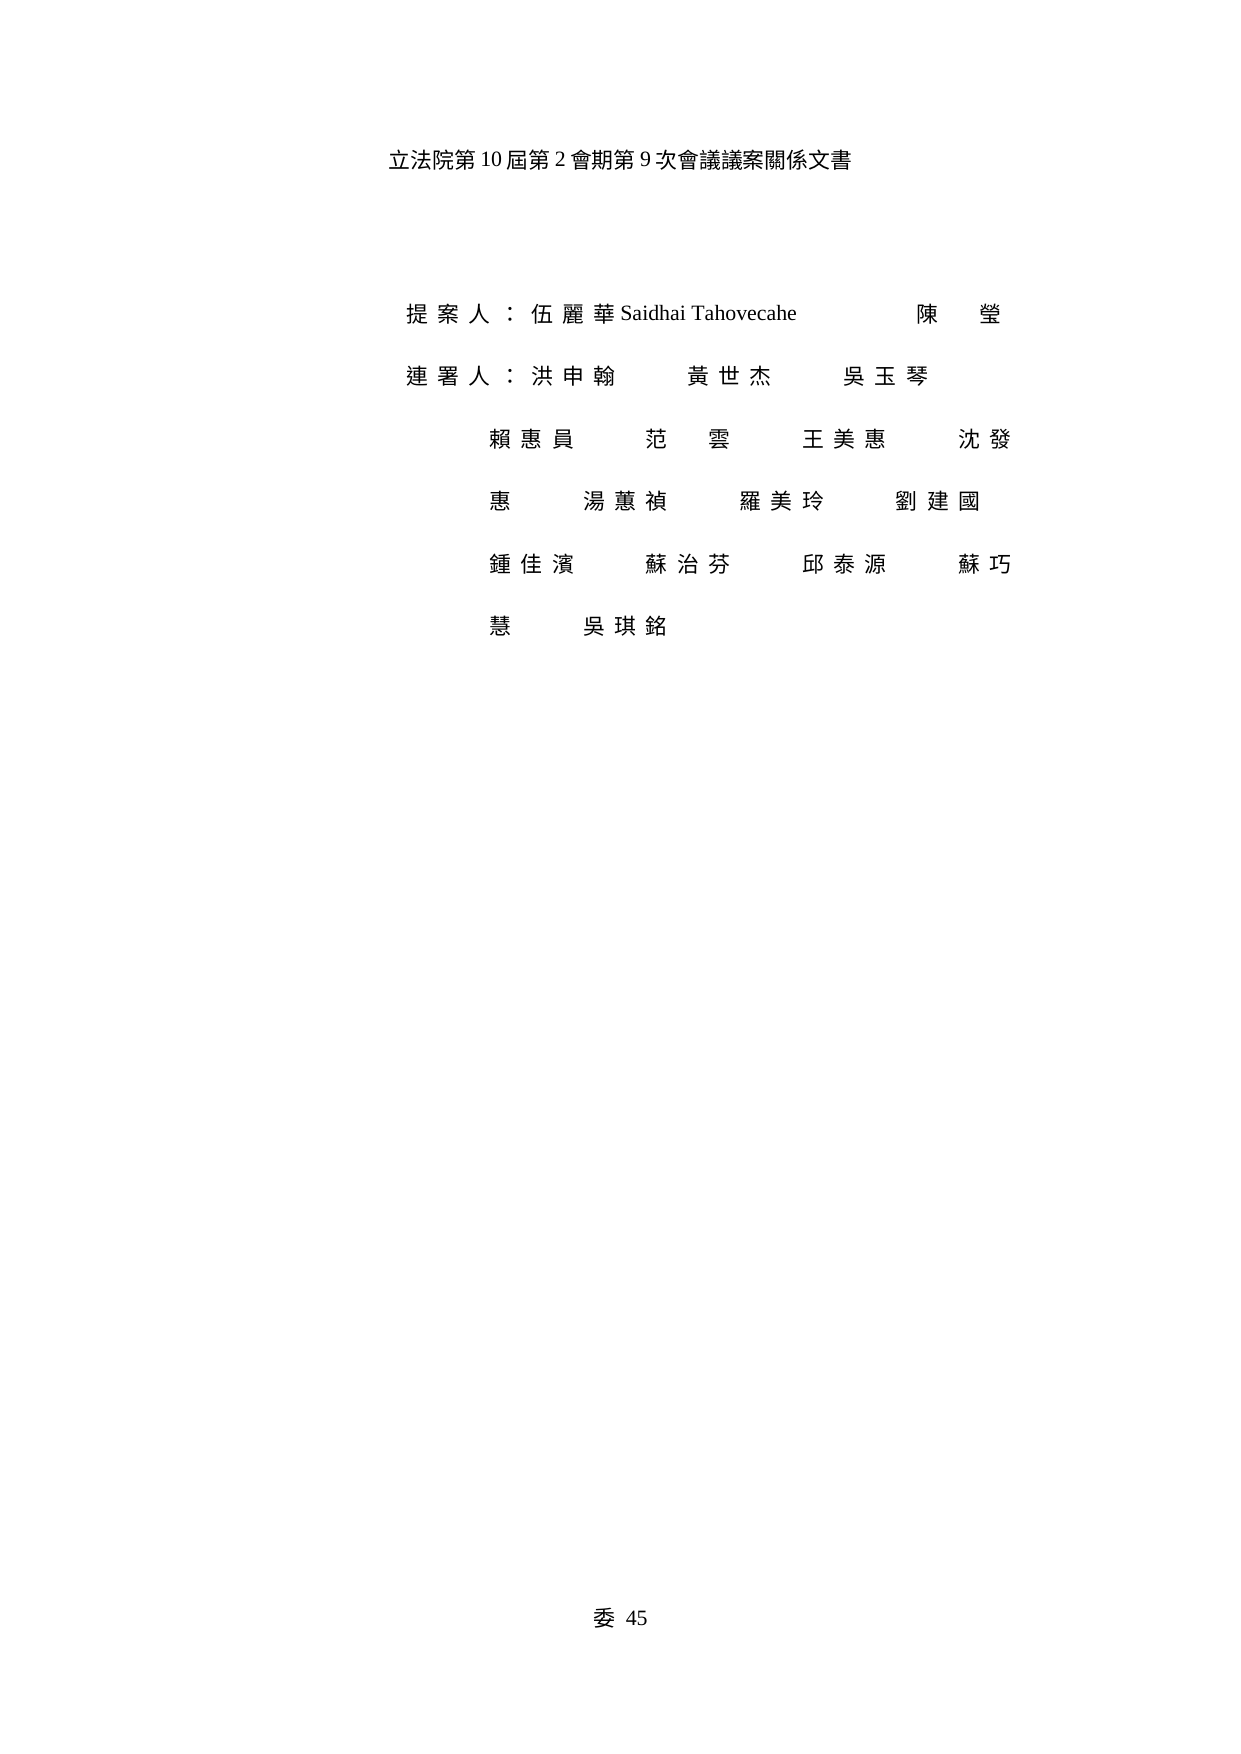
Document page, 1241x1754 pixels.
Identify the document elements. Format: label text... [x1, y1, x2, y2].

text 連署人：洪申翰 黃世杰 吳玉琴 賴惠員 范 雲 王美惠 沈發惠 湯蕙禎 羅美玲 劉建國 鍾佳濱 蘇治芬 邱泰源 蘇巧慧 吳琪銘 [393, 344, 1023, 656]
text 提案人：伍麗華Saidhai Tahovecahe 陳 瑩 [393, 281, 1023, 344]
